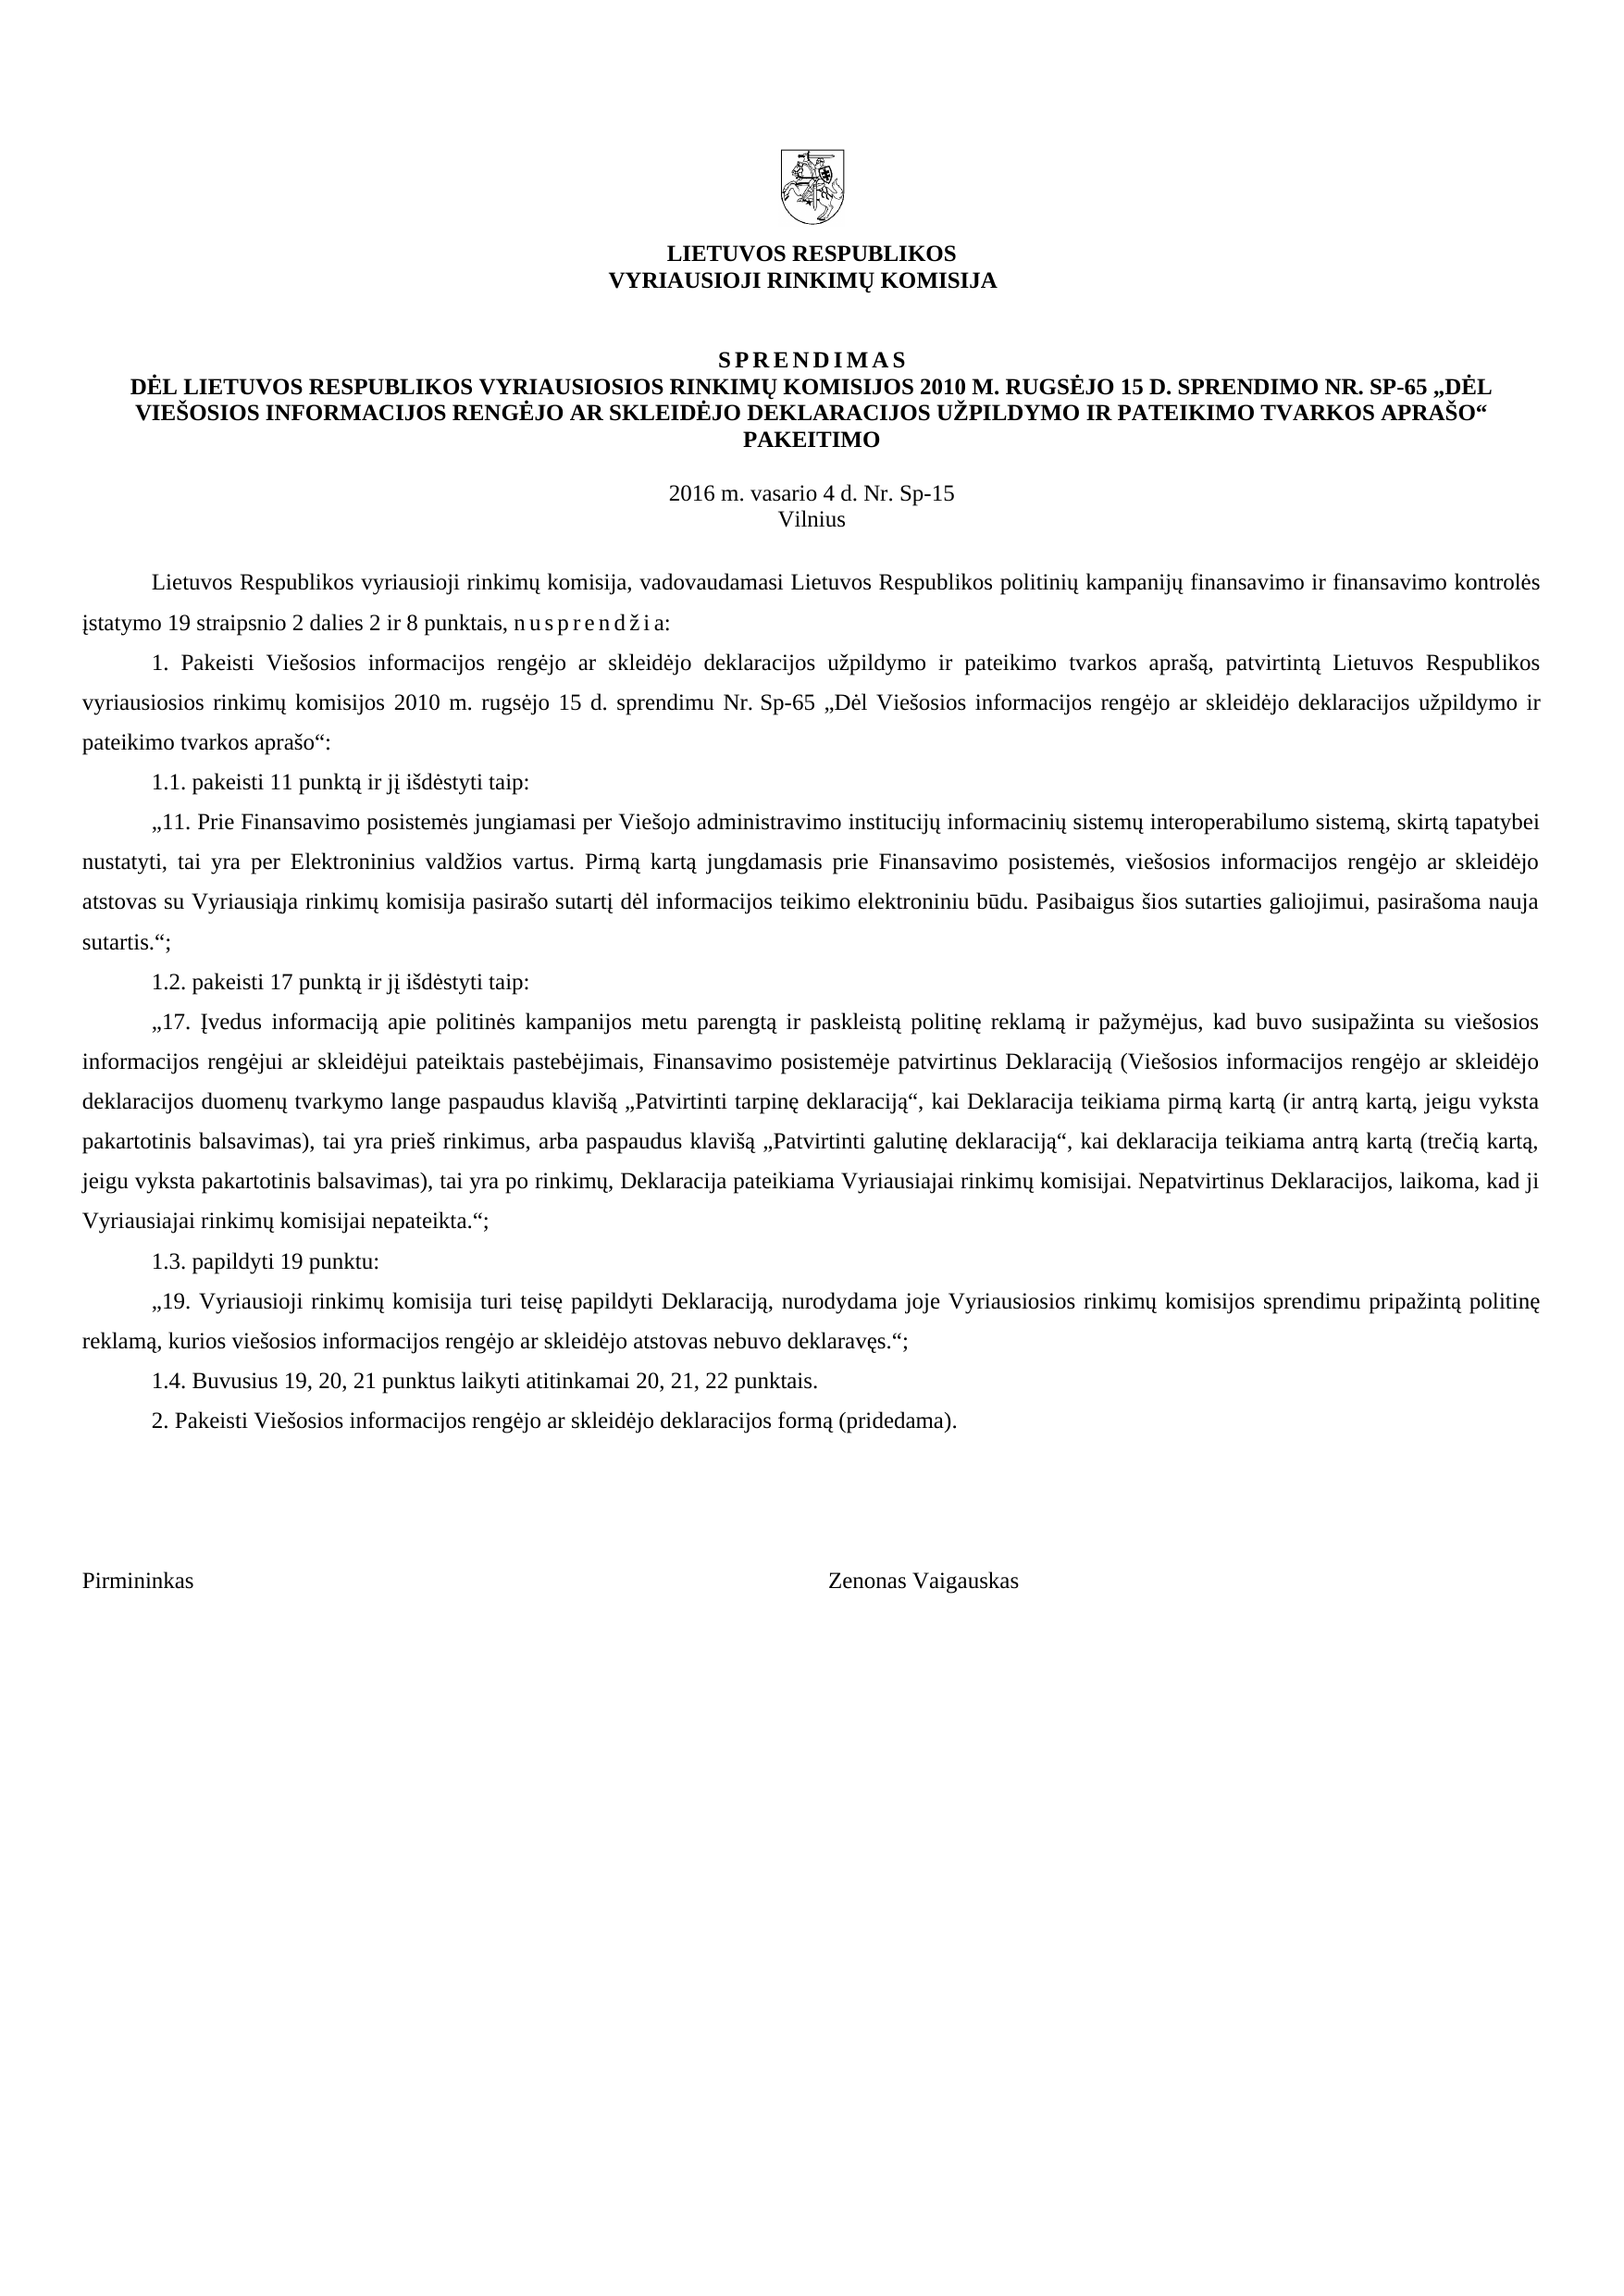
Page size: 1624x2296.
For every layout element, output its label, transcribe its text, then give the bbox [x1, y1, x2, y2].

text Lietuvos Respublikos vyriausioji rinkimų komisija, vadovaudamasi Lietuvos Respublikos politinių kampanijų finansavimo ir finansavimo kontrolės įstatymo 19 straipsnio 2 dalies 2 ir 8 punktais, nusprendžia: [82, 568, 1542, 635]
text 1.4. Buvusius 19, 20, 21 punktus laikyti atitinkamai 20, 21, 22 punktais. [82, 1367, 1542, 1394]
text 2016 m. vasario 4 d. Nr. Sp-15 [82, 479, 1542, 505]
text 1.2. pakeisti 17 punktą ir jį išdėstyti taip: [82, 968, 1542, 994]
text SpREndimas [82, 346, 1542, 373]
text „19. Vyriausioji rinkimų komisija turi teisę papildyti Deklaraciją, nurodydama joje Vyriausiosios rinkimų komisijos sprendimu pripažintą politinę reklamą, kurios viešosios informacijos rengėjo ar skleidėjo atstovas nebuvo deklaravęs.“; [82, 1287, 1542, 1354]
text „11. Prie Finansavimo posistemės jungiamasi per Viešojo administravimo institucijų informacinių sistemų interoperabilumo sistemą, skirtą tapatybei nustatyti, tai yra per Elektroninius valdžios vartus. Pirmą kartą jungdamasis prie Finansavimo posistemės, viešosios informacijos rengėjo ar skleidėjo atstovas su Vyriausiąja rinkimų komisija pasirašo sutartį dėl informacijos teikimo elektroniniu būdu. Pasibaigus šios sutarties galiojimui, pasirašoma nauja sutartis.“; [82, 808, 1542, 954]
text LIETUVOS RESPUBLIKOS [82, 240, 1542, 267]
text „17. Įvedus informaciją apie politinės kampanijos metu parengtą ir paskleistą politinę reklamą ir pažymėjus, kad buvo susipažinta su viešosios informacijos rengėjui ar skleidėjui pateiktais pastebėjimais, Finansavimo posistemėje patvirtinus Deklaraciją (Viešosios informacijos rengėjo ar skleidėjo deklaracijos duomenų tvarkymo lange paspaudus klavišą „Patvirtinti tarpinę deklaraciją“, kai Deklaracija teikiama pirmą kartą (ir antrą kartą, jeigu vyksta pakartotinis balsavimas), tai yra prieš rinkimus, arba paspaudus klavišą „Patvirtinti galutinę deklaraciją“, kai deklaracija teikiama antrą kartą (trečią kartą, jeigu vyksta pakartotinis balsavimas), tai yra po rinkimų, Deklaracija pateikiama Vyriausiajai rinkimų komisijai. Nepatvirtinus Deklaracijos, laikoma, kad ji Vyriausiajai rinkimų komisijai nepateikta.“; [82, 1008, 1542, 1234]
text DĖL lietuvos respublikos vyriausiosios rinkimų komisijos 2010 m. rugsėjo 15 d. sprendimo Nr. Sp-65 „DĖL VIEŠOSIOS INFORMACIJOS RENGĖJO AR SKLEIDĖJO DEKLARACIJOS UŽPILDYMO IR PATEIKIMO TVARKOS APRAŠO“ pakeitimo [82, 373, 1542, 453]
text Vilnius [82, 505, 1542, 532]
text 2. Pakeisti Viešosios informacijos rengėjo ar skleidėjo deklaracijos formą (pridedama). [82, 1407, 1542, 1433]
text Pirmininkas Zenonas Vaigauskas [82, 1567, 1542, 1593]
text VYRIAUSIOJI RINKIMŲ KOMISIJA [82, 267, 1542, 292]
text 1.1. pakeisti 11 punktą ir jį išdėstyti taip: [82, 768, 1542, 795]
text 1. Pakeisti Viešosios informacijos rengėjo ar skleidėjo deklaracijos užpildymo ir pateikimo tvarkos aprašą, patvirtintą Lietuvos Respublikos vyriausiosios rinkimų komisijos 2010 m. rugsėjo 15 d. sprendimu Nr. Sp-65 „Dėl Viešosios informacijos rengėjo ar skleidėjo deklaracijos užpildymo ir pateikimo tvarkos aprašo“: [82, 649, 1542, 755]
text 1.3. papildyti 19 punktu: [82, 1247, 1542, 1273]
